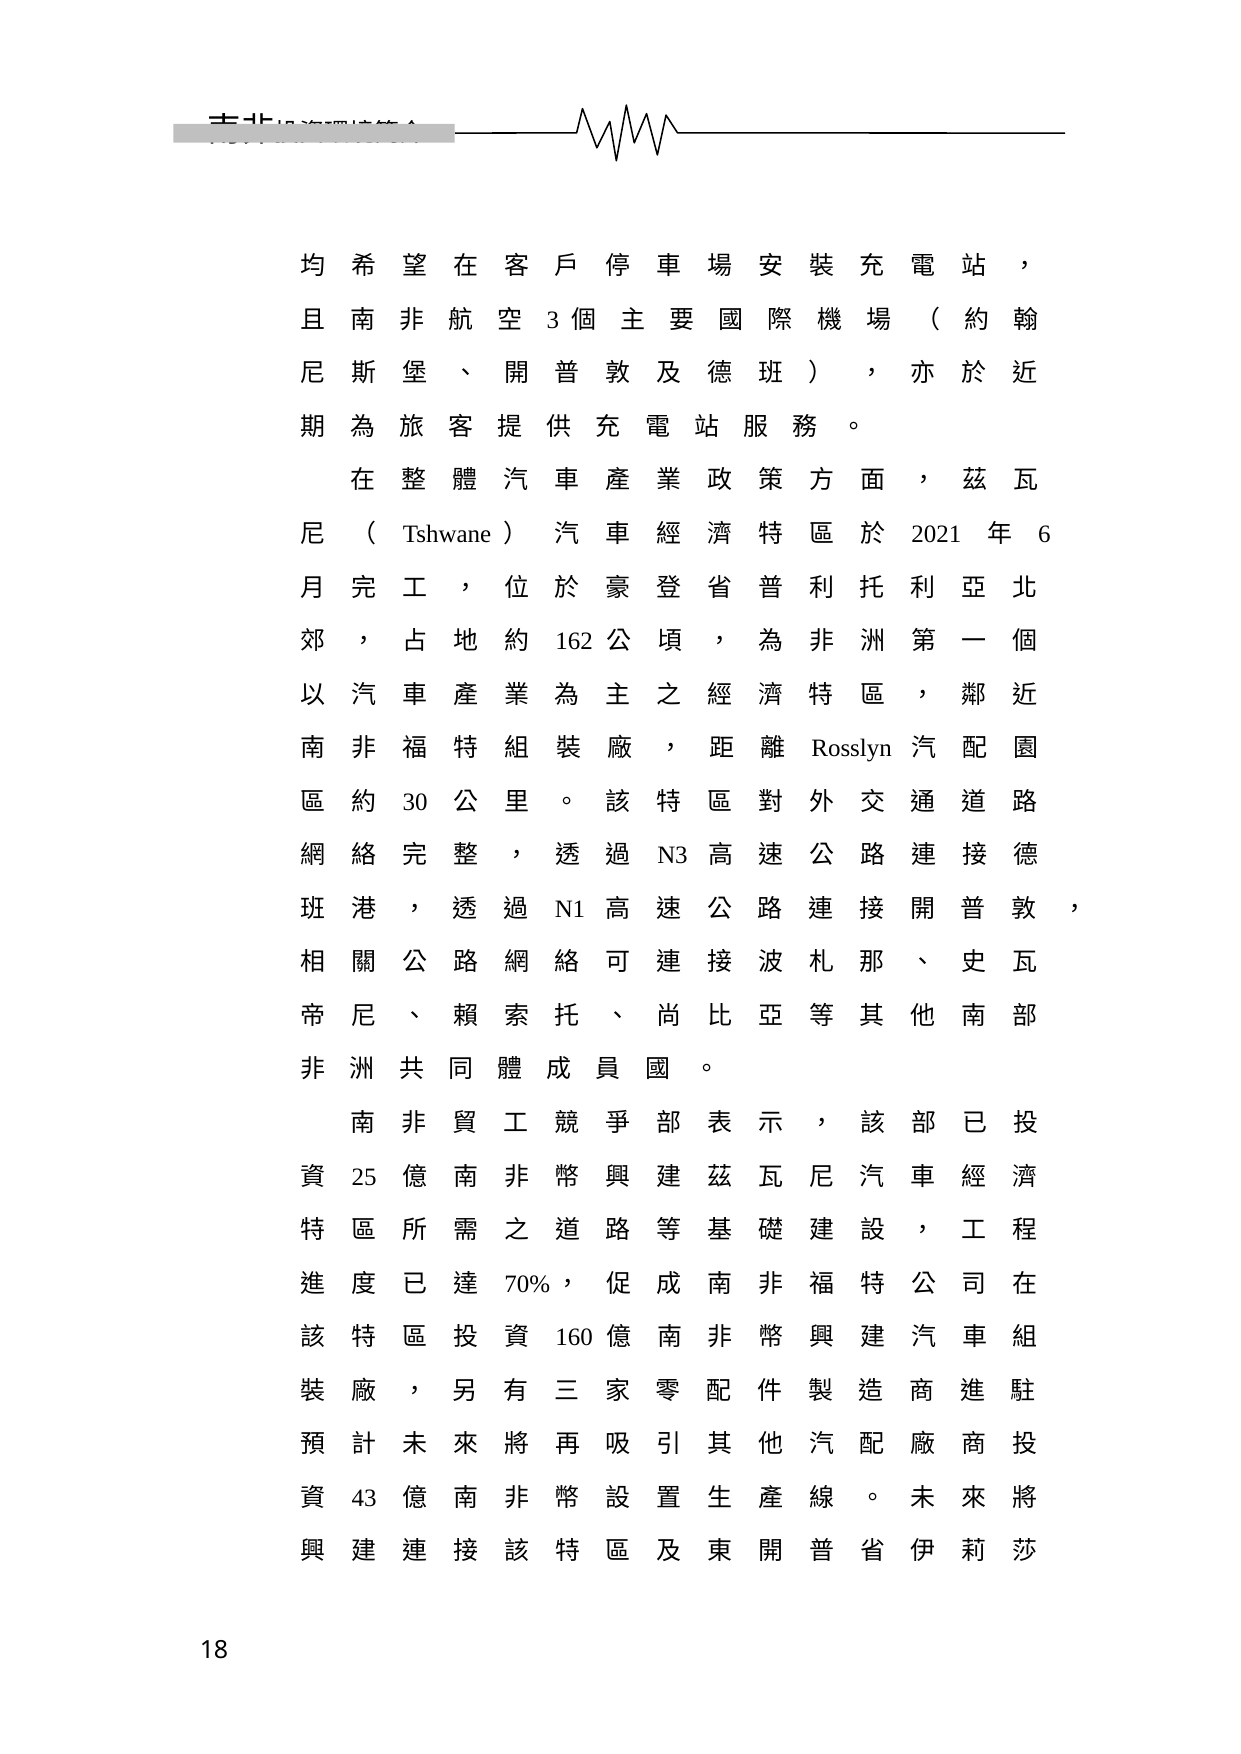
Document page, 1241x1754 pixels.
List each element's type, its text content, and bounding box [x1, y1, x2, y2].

text 在整體汽車產業政策方面，茲瓦尼（Tshwane）汽車經濟特區於2021年6月完工，位於豪登省普利托利亞北郊，占地約162公頃，為非洲第一個以汽車產業為主之經濟特區，鄰近南非福特組裝廠，距離Rosslyn汽配園區約30公里。該特區對外交通道路網絡完整，透過N3高速公路連接德班港，透過N1高速公路連接開普敦，相關公路網絡可連接波札那、史瓦帝尼、賴索托、尚比亞等其他南部非洲共同體成員國。 [276, 451, 1063, 1094]
text 南非貿工競爭部表示，該部已投資25億南非幣興建茲瓦尼汽車經濟特區所需之道路等基礎建設，工程進度已達70%，促成南非福特公司在該特區投資160億南非幣興建汽車組裝廠，另有三家零配件製造商進駐，預計未來將再吸引其他汽配廠商投資43億南非幣設置生產線。未來將興建連接該特區及東開普省伊莉莎白港之高運量快速鐵路（High Capacity Rail Corridor），協助福特公司等汽車公司紓解出口壓力，避免過度仰賴德班港。該部表示該特區約45%之基礎建設計畫發包給662家中小企業，另有2,500萬南非幣預算用於勞工技職教育訓練，據福特公司表示目前已創造8,000個工作機會，預期未來將再僱用20,000人。 [276, 1094, 1063, 1576]
text 均希望在客戶停車場安裝充電站，且南非航空3個主要國際機場（約翰尼斯堡、開普敦及德班），亦於近期為旅客提供充電站服務。 [276, 237, 1063, 451]
